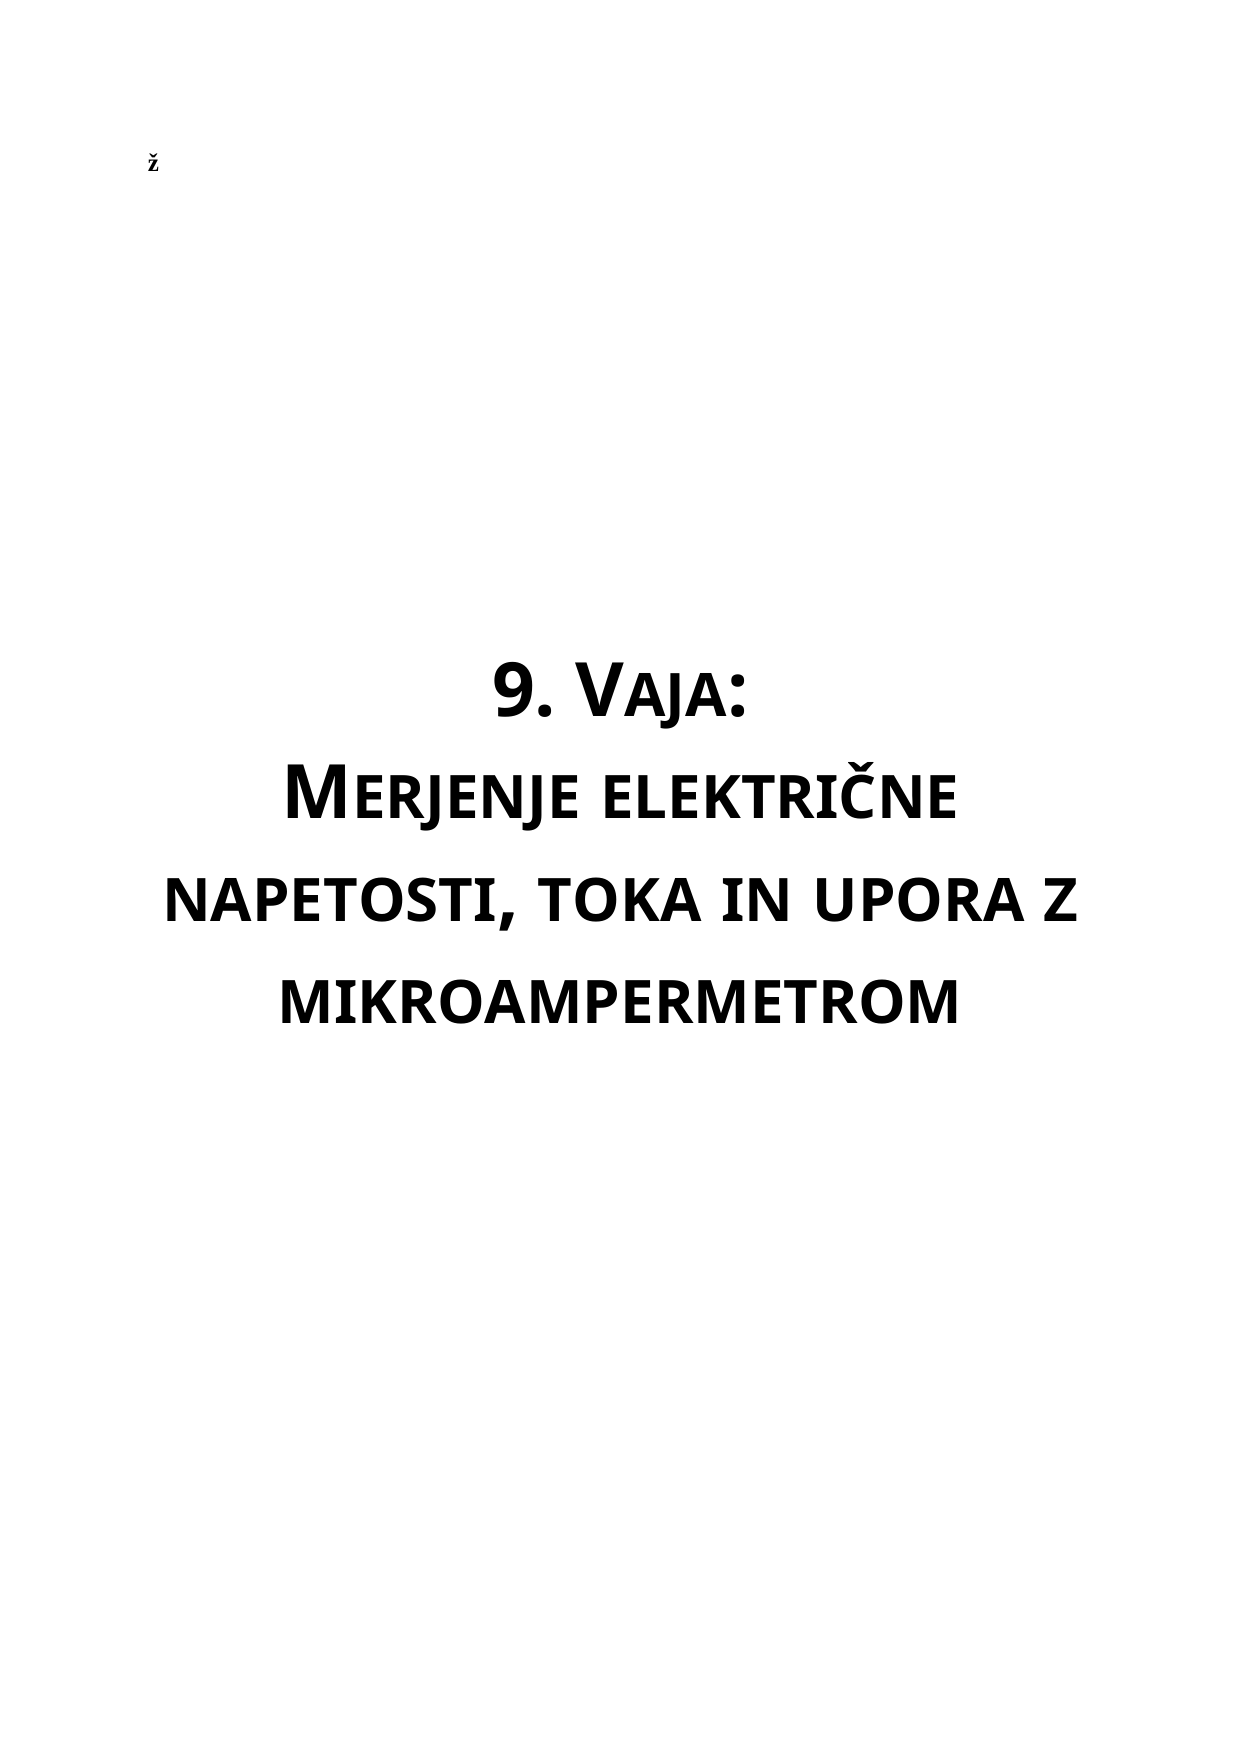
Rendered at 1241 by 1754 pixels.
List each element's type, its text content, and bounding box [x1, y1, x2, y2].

text 9. Vaja: [148, 636, 1093, 738]
text ž [148, 148, 1093, 176]
text Merjenje električne napetosti, toka in upora z mikroampermetrom [148, 738, 1093, 1045]
